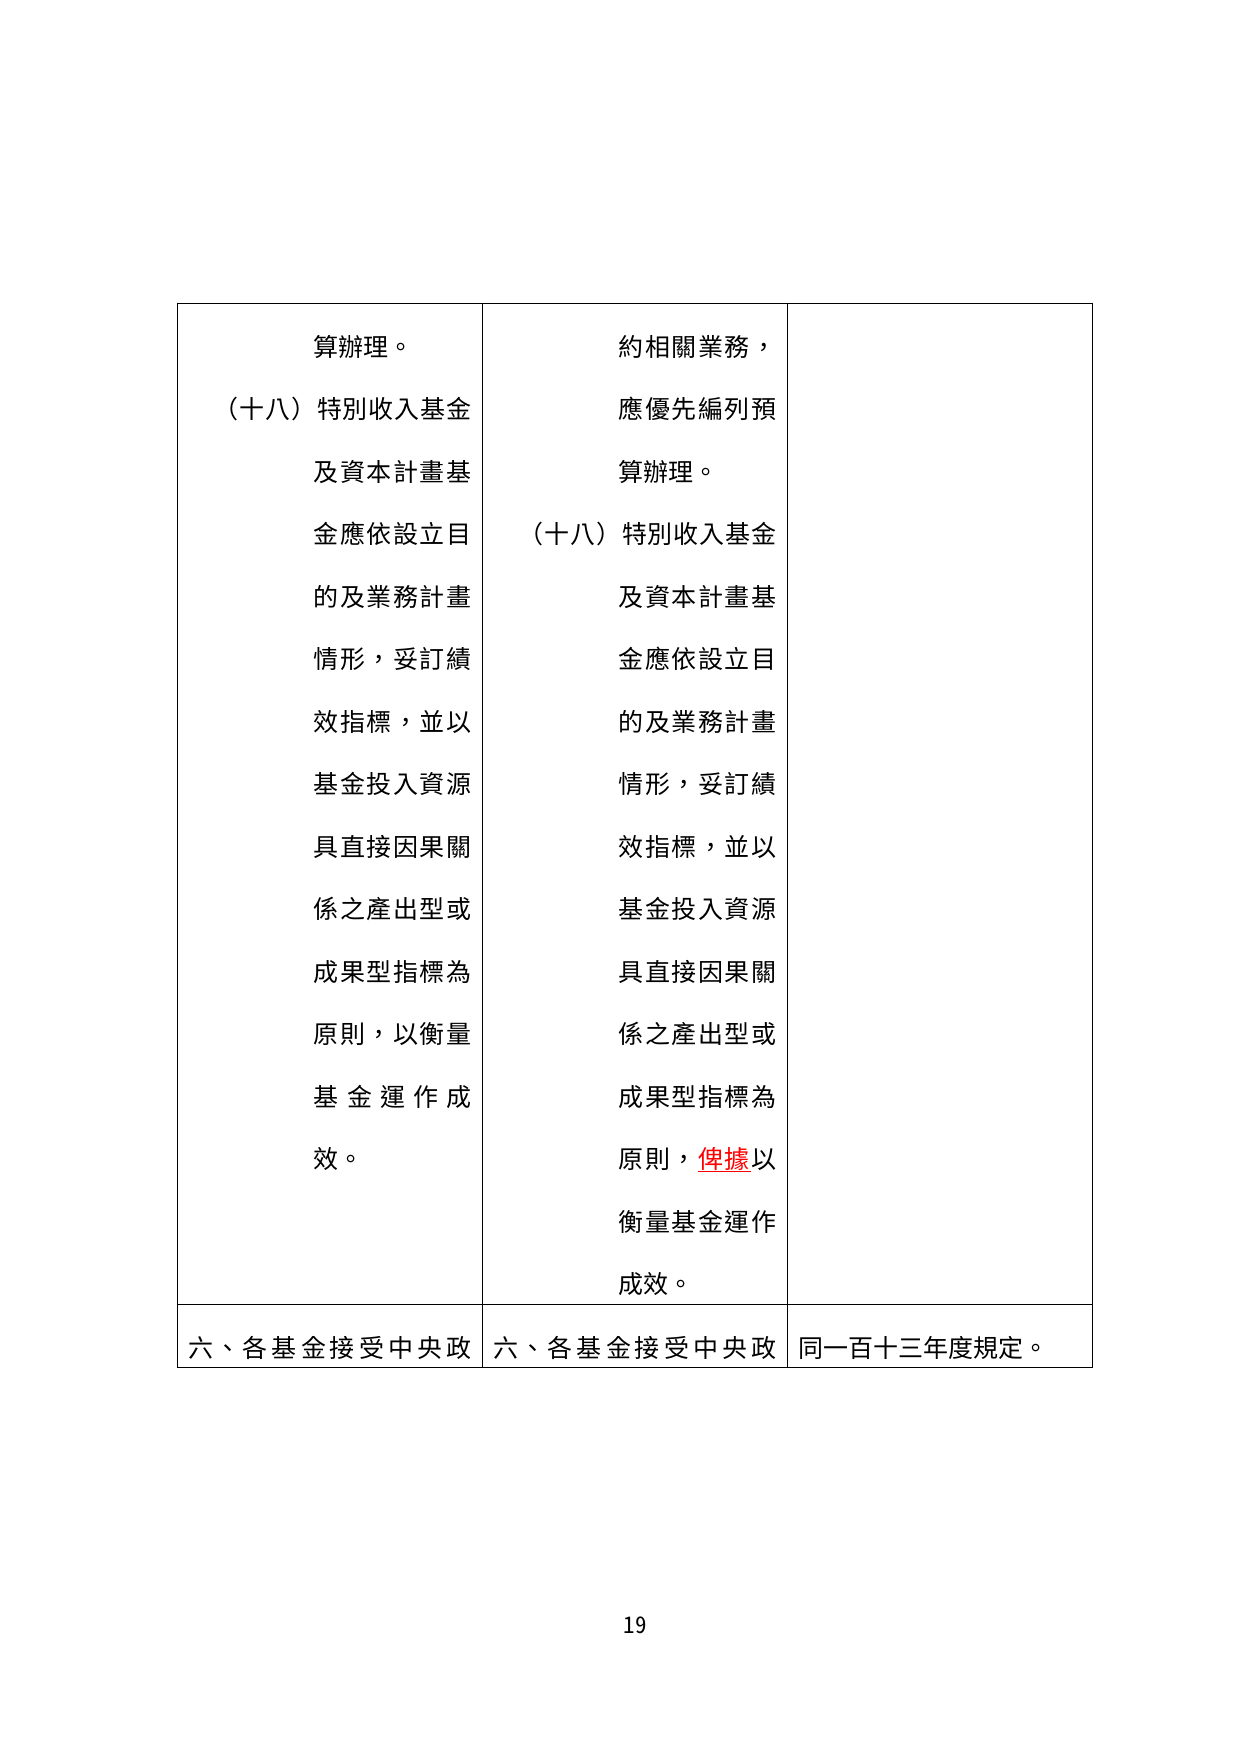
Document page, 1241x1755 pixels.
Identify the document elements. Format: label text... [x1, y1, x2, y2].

table_cell 六、各基金接受中央政 [178, 1305, 482, 1367]
table_cell 約相關業務，應優先編列預算辦理。 （十八）特別收入基金及資本計畫基金應依設立目的及業務計畫情形，妥訂績效指標，並以基金投入資源具直接因果關係之產出型或成果型指標為原則，俾據以衡量基金運作成效。 [483, 304, 787, 1303]
table_cell [788, 304, 1092, 1303]
table_cell 同一百十三年度規定。 [788, 1305, 1092, 1367]
table_cell 六、各基金接受中央政 [483, 1305, 787, 1367]
table_cell 算辦理。 （十八）特別收入基金及資本計畫基金應依設立目的及業務計畫情形，妥訂績效指標，並以基金投入資源具直接因果關係之產出型或成果型指標為原則，以衡量基金運作成效。 [178, 304, 482, 1303]
